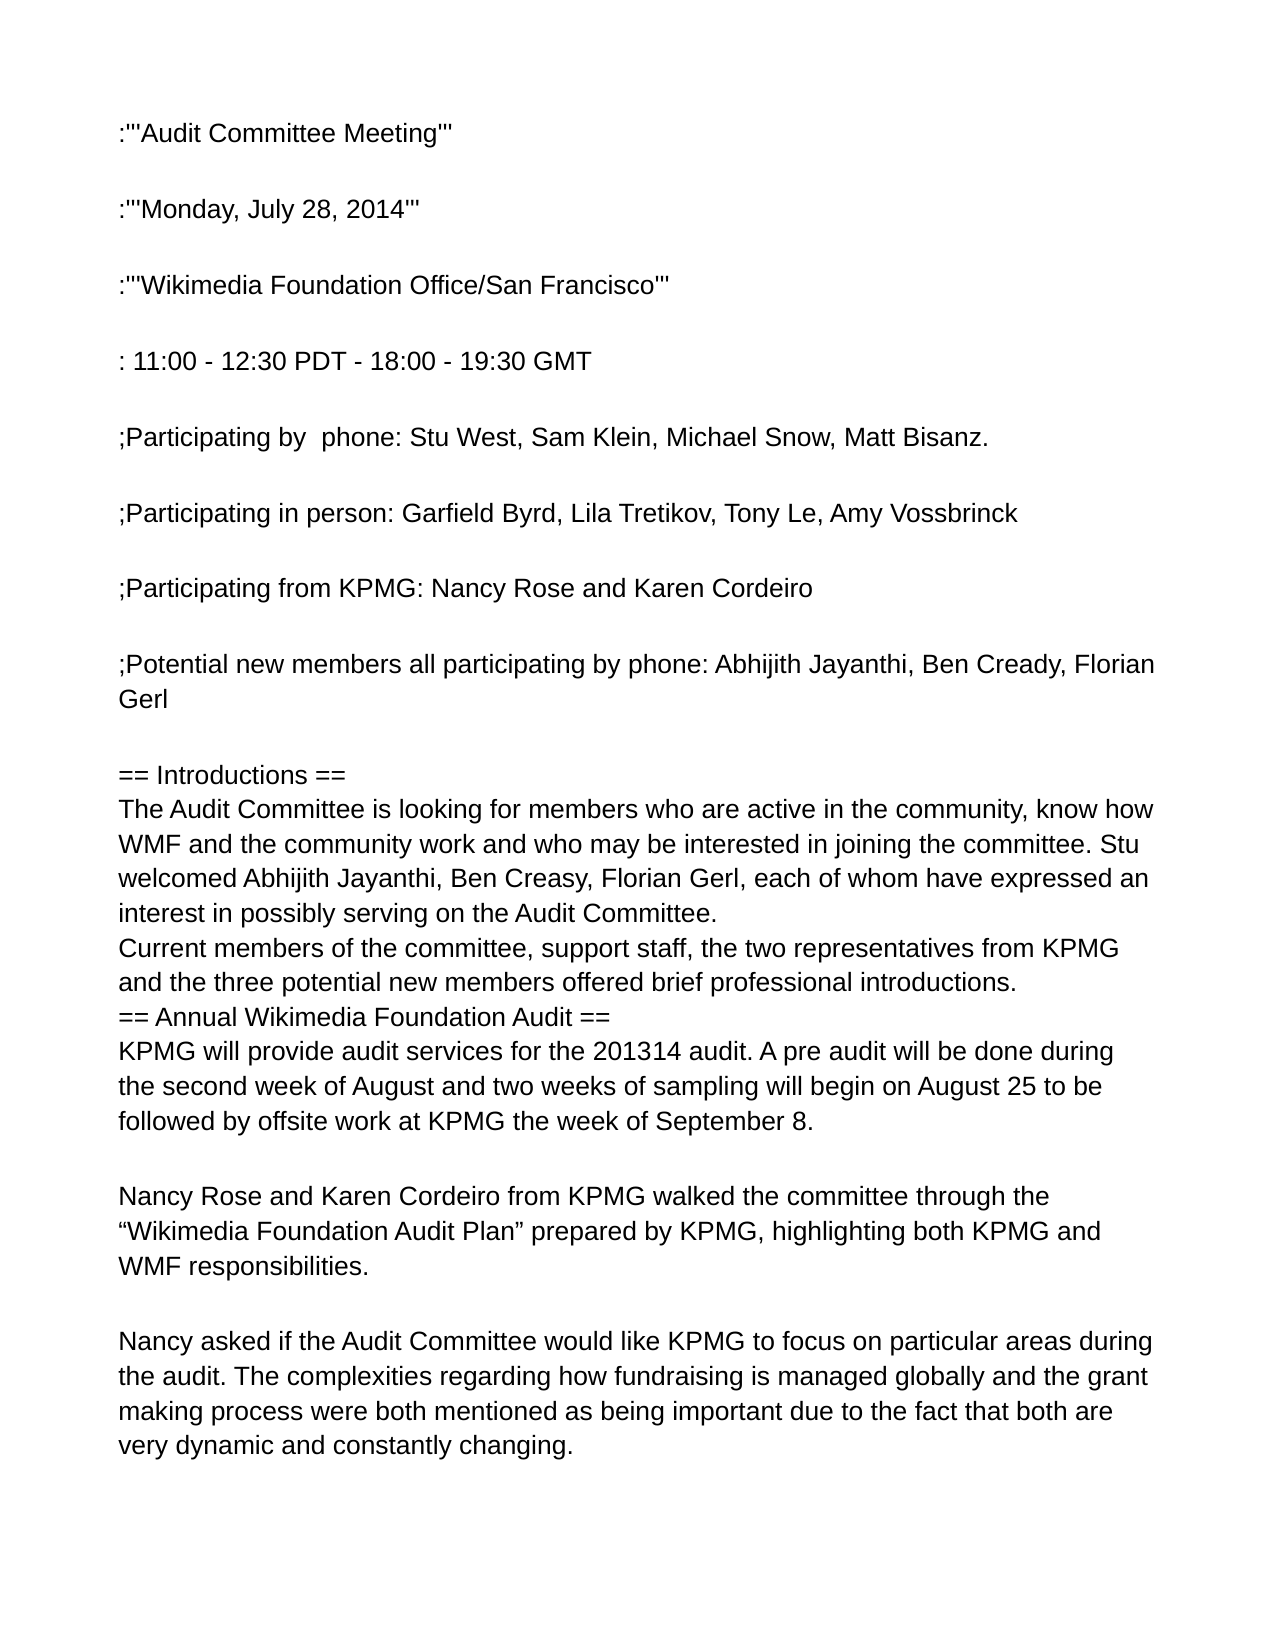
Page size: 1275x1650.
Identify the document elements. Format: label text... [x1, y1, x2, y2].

text Current members of the committee, support staff, the two representatives from KPMG and the three potential new members offered brief professional introductions. [118, 932, 1157, 997]
text The Audit Committee is looking for members who are active in the community, know how WMF and the community work and who may be interested in joining the committee. Stu welcomed Abhijith Jayanthi, Ben Creasy, Florian Gerl, each of whom have expressed an interest in possibly serving on the Audit Committee. [118, 794, 1157, 928]
text Nancy Rose and Karen Cordeiro from KPMG walked the committee through the “Wikimedia Foundation Audit Plan” prepared by KPMG, highlighting both KPMG and WMF responsibilities. [118, 1181, 1157, 1281]
text KPMG will provide audit services for the 2013­14 audit. A pre ­audit will be done during the second week of August and two weeks of sampling will begin on August 25 to be followed by offsite work at KPMG the week of September 8. [118, 1036, 1157, 1136]
text ;Potential new members all participating by phone: Abhijith Jayanthi, Ben Cready, Florian Gerl [118, 649, 1157, 714]
text == Introductions == [118, 759, 1157, 790]
text : 11:00 - 12:30 PDT - 18:00 - 19:30 GMT [118, 346, 1157, 376]
text ;Participating in person: Garfield Byrd, Lila Tretikov, Tony Le, Amy Vossbrinck [118, 497, 1157, 528]
text Nancy asked if the Audit Committee would like KPMG to focus on particular areas during the audit. The complexities regarding how fundraising is managed globally and the grant making process were both mentioned as being important due to the fact that both are very dynamic and constantly changing. [118, 1326, 1157, 1460]
text :'''Audit Committee Meeting''' [118, 118, 1157, 148]
text ;Participating from KPMG: Nancy Rose and Karen Cordeiro [118, 573, 1157, 603]
text ;Participating by phone: Stu West, Sam Klein, Michael Snow, Matt Bisanz. [118, 421, 1157, 452]
text :'''Wikimedia Foundation Office/San Francisco''' [118, 270, 1157, 300]
text :'''Monday, July 28, 2014''' [118, 194, 1157, 224]
text == Annual Wikimedia Foundation Audit == [118, 1001, 1157, 1032]
